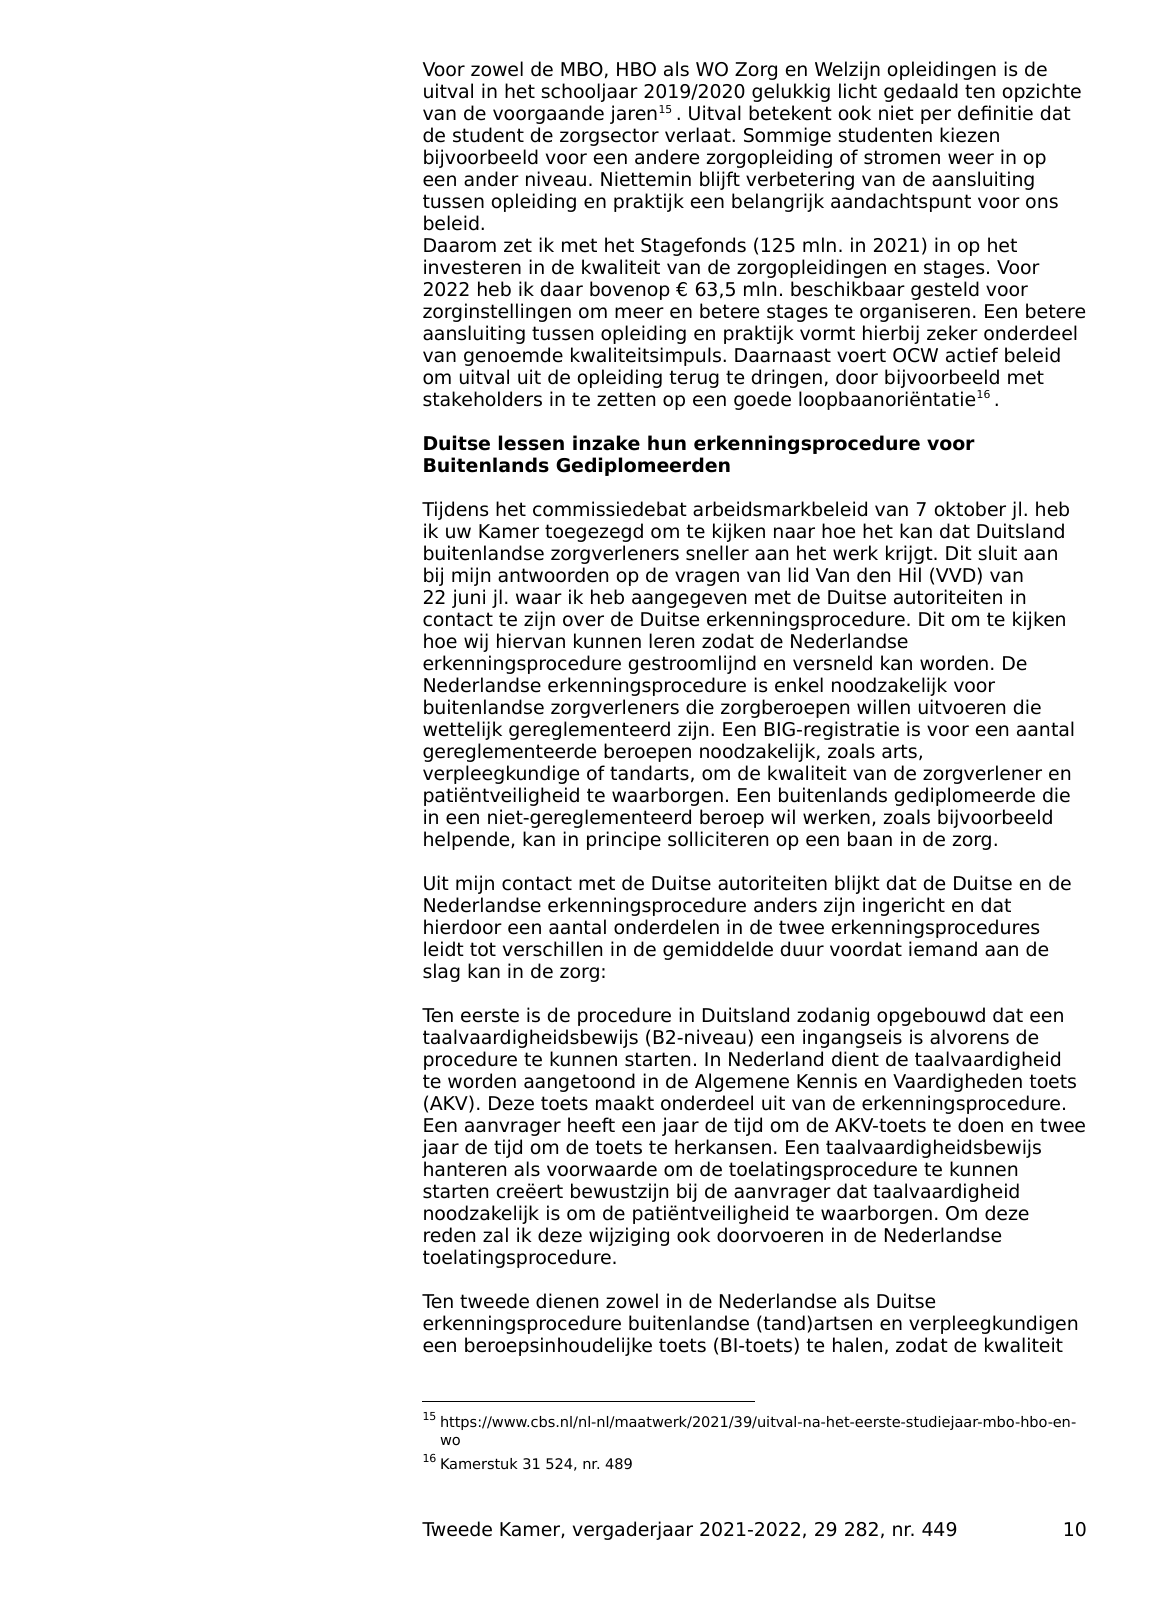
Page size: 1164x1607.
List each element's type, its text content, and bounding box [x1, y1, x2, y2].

text Ten tweede dienen zowel in de Nederlandse als Duitse erkenningsprocedure buitenlandse (tand)artsen en verpleegkundigen een beroepsinhoudelijke toets (BI-toets) te halen, zodat de kwaliteit [422, 1291, 1087, 1357]
subtitle Duitse lessen inzake hun erkenningsprocedure voor Buitenlands Gediplomeerden [422, 433, 1087, 477]
text Ten eerste is de procedure in Duitsland zodanig opgebouwd dat een taalvaardigheidsbewijs (B2-niveau) een ingangseis is alvorens de procedure te kunnen starten. In Nederland dient de taalvaardigheid te worden aangetoond in de Algemene Kennis en Vaardigheden toets (AKV). Deze toets maakt onderdeel uit van de erkenningsprocedure. Een aanvrager heeft een jaar de tijd om de AKV-toets te doen en twee jaar de tijd om de toets te herkansen. Een taalvaardigheidsbewijs hanteren als voorwaarde om de toelatingsprocedure te kunnen starten creëert bewustzijn bij de aanvrager dat taalvaardigheid noodzakelijk is om de patiëntveiligheid te waarborgen. Om deze reden zal ik deze wijziging ook doorvoeren in de Nederlandse toelatingsprocedure. [422, 1005, 1087, 1269]
text Daarom zet ik met het Stagefonds (125 mln. in 2021) in op het investeren in de kwaliteit van de zorgopleidingen en stages. Voor 2022 heb ik daar bovenop € 63,5 mln. beschikbaar gesteld voor zorginstellingen om meer en betere stages te organiseren. Een betere aansluiting tussen opleiding en praktijk vormt hierbij zeker onderdeel van genoemde kwaliteitsimpuls. Daarnaast voert OCW actief beleid om uitval uit de opleiding terug te dringen, door bijvoorbeeld met stakeholders in te zetten op een goede loopbaanoriëntatie. [422, 235, 1087, 411]
text Kamerstuk 31 524, nr. 489 [422, 1452, 1087, 1474]
text https://www.cbs.nl/nl-nl/maatwerk/2021/39/uitval-na-het-eerste-studiejaar-mbo-hbo-en-wo [422, 1410, 1087, 1449]
text Voor zowel de MBO, HBO als WO Zorg en Welzijn opleidingen is de uitval in het schooljaar 2019/2020 gelukkig licht gedaald ten opzichte van de voorgaande jaren. Uitval betekent ook niet per definitie dat de student de zorgsector verlaat. Sommige studenten kiezen bijvoorbeeld voor een andere zorgopleiding of stromen weer in op een ander niveau. Niettemin blijft verbetering van de aansluiting tussen opleiding en praktijk een belangrijk aandachtspunt voor ons beleid. [422, 59, 1087, 235]
text Tijdens het commissiedebat arbeidsmarkbeleid van 7 oktober jl. heb ik uw Kamer toegezegd om te kijken naar hoe het kan dat Duitsland buitenlandse zorgverleners sneller aan het werk krijgt. Dit sluit aan bij mijn antwoorden op de vragen van lid Van den Hil (VVD) van 22 juni jl. waar ik heb aangegeven met de Duitse autoriteiten in contact te zijn over de Duitse erkenningsprocedure. Dit om te kijken hoe wij hiervan kunnen leren zodat de Nederlandse erkenningsprocedure gestroomlijnd en versneld kan worden. De Nederlandse erkenningsprocedure is enkel noodzakelijk voor buitenlandse zorgverleners die zorgberoepen willen uitvoeren die wettelijk gereglementeerd zijn. Een BIG-registratie is voor een aantal gereglementeerde beroepen noodzakelijk, zoals arts, verpleegkundige of tandarts, om de kwaliteit van de zorgverlener en patiëntveiligheid te waarborgen. Een buitenlands gediplomeerde die in een niet-gereglementeerd beroep wil werken, zoals bijvoorbeeld helpende, kan in principe solliciteren op een baan in de zorg. [422, 499, 1087, 851]
text Uit mijn contact met de Duitse autoriteiten blijkt dat de Duitse en de Nederlandse erkenningsprocedure anders zijn ingericht en dat hierdoor een aantal onderdelen in de twee erkenningsprocedures leidt tot verschillen in de gemiddelde duur voordat iemand aan de slag kan in de zorg: [422, 873, 1087, 983]
